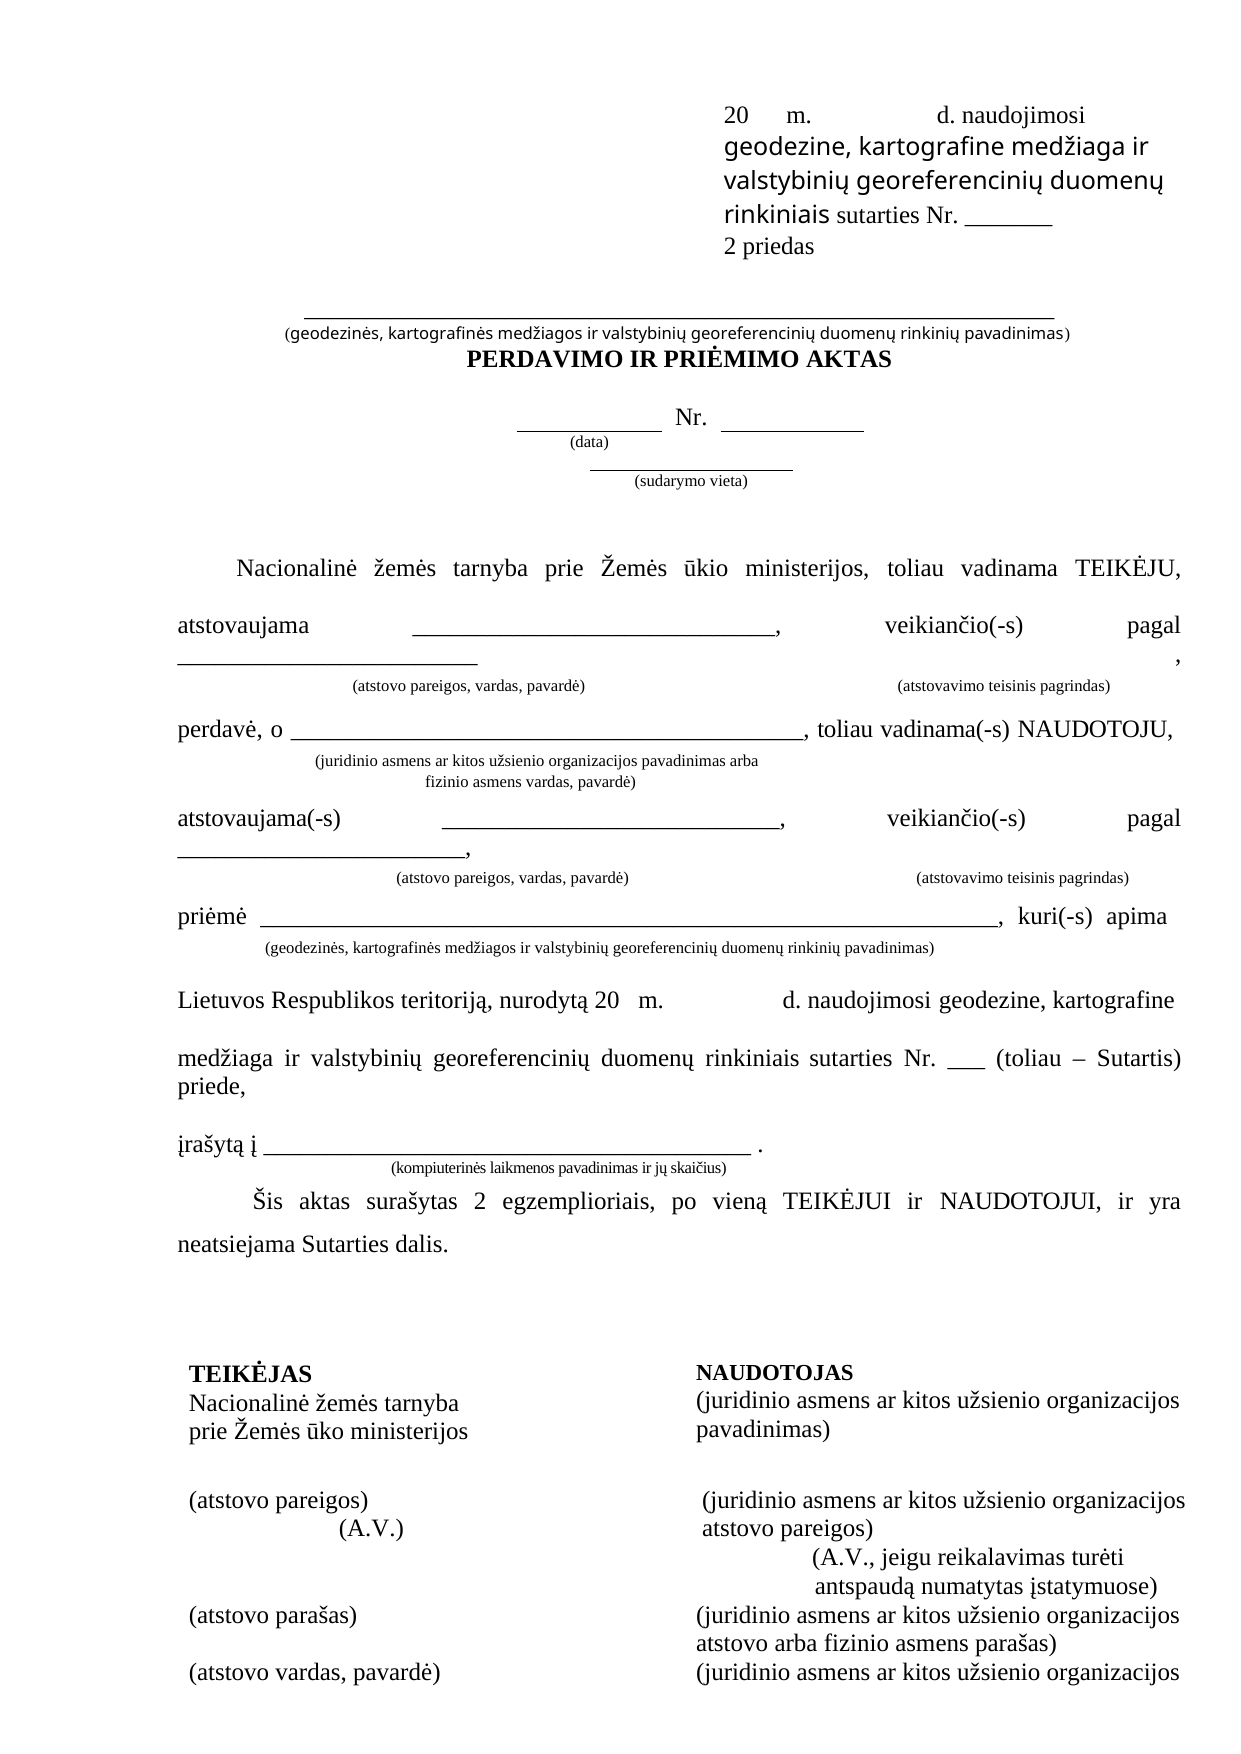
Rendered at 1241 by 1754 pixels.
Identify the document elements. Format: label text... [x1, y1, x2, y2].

text (kompiuterinės laikmenos pavadinimas ir jų skaičius) [177, 1158, 1181, 1177]
table_cell (juridinio asmens ar kitos užsienio organizacijos [691, 1657, 1240, 1686]
text perdavė, o _________________________________________, toliau vadinama(-s) NAUDOTOJU, (juridinio asmens ar kitos užsienio organizacijos pavadinimas arba [177, 714, 1181, 772]
table_header [602, 1359, 691, 1485]
table_cell [177, 451, 589, 470]
text atstovaujama(-s) ___________________________, veikiančio(-s) pagal _______________________, (atstovo pareigos, vardas, pavardė) (atstovavimo teisinis pagrindas) [177, 803, 1181, 889]
table_header [721, 402, 864, 431]
table_cell (atstovo pareigos) (A.V.) [177, 1485, 602, 1600]
text 2 priedas [177, 231, 1187, 259]
table_cell [793, 451, 1204, 470]
table_header [864, 402, 1204, 431]
text fizinio asmens vardas, pavardė) [177, 772, 1181, 791]
text Šis aktas surašytas 2 egzemplioriais, po vieną TEIKĖJUI ir NAUDOTOJUI, ir yra neatsiejama Sutarties dalis. [177, 1186, 1181, 1258]
table_header [177, 402, 517, 431]
table_cell (atstovo parašas) [177, 1600, 602, 1657]
text PERDAVIMO IR PRIĖMIMO AKTAS [177, 344, 1181, 373]
table_cell [793, 470, 1204, 490]
table_cell [602, 1600, 691, 1657]
table_cell [177, 431, 517, 451]
text rinkiniais sutarties Nr. _______ [177, 197, 1187, 231]
text Lietuvos Respublikos teritoriją, nurodytą 20 m. d. naudojimosi geodezine, kartografine [177, 985, 1181, 1043]
text Nacionalinė žemės tarnyba prie Žemės ūkio ministerijos, toliau vadinama TEIKĖJU, [177, 553, 1181, 610]
text 20 m. d. naudojimosi [177, 100, 1187, 128]
table_cell (sudarymo vieta) [590, 471, 792, 490]
table_cell (atstovo vardas, pavardė) [177, 1657, 602, 1686]
table_cell [590, 451, 792, 470]
text (geodezinės, kartografinės medžiagos ir valstybinių georeferencinių duomenų rinkinių pavadinimas) [177, 322, 1181, 344]
table_cell [662, 431, 721, 451]
text ____________________________________________________________ [177, 293, 1181, 322]
table_header TEIKĖJAS Nacionalinė žemės tarnyba prie Žemės ūko ministerijos [177, 1359, 602, 1485]
table_header Nr. [662, 402, 721, 431]
table_cell [864, 431, 1204, 451]
table_cell [177, 470, 589, 490]
table_cell [602, 1485, 691, 1600]
table_header [517, 402, 662, 431]
table_cell (juridinio asmens ar kitos užsienio organizacijos atstovo arba fizinio asmens parašas) [691, 1600, 1240, 1657]
table_header NAUDOTOJAS (juridinio asmens ar kitos užsienio organizacijos pavadinimas) [691, 1359, 1240, 1485]
table_cell [721, 432, 864, 451]
table_cell (juridinio asmens ar kitos užsienio organizacijos atstovo pareigos) (A.V., jeigu reikalavimas turėti antspaudą numatytas įstatymuose) [691, 1485, 1240, 1600]
text priėmė ___________________________________________________________, kuri(-s) apima (geodezinės, kartografinės medžiagos ir valstybinių georeferencinių duomenų rinkinių pavadinimas) [177, 901, 1181, 959]
text medžiaga ir valstybinių georeferencinių duomenų rinkiniais sutarties Nr. ___ (toliau – Sutartis) priede, [177, 1043, 1181, 1129]
table_cell [602, 1657, 691, 1686]
text valstybinių georeferencinių duomenų [177, 163, 1187, 197]
text įrašytą į _______________________________________ . [177, 1129, 1181, 1158]
text atstovaujama _____________________________, veikiančio(-s) pagal ________________________ , (atstovo pareigos, vardas, pavardė) (atstovavimo teisinis pagrindas) [177, 610, 1181, 696]
text geodezine, kartografine medžiaga ir [177, 128, 1187, 163]
table_cell (data) [517, 432, 662, 451]
